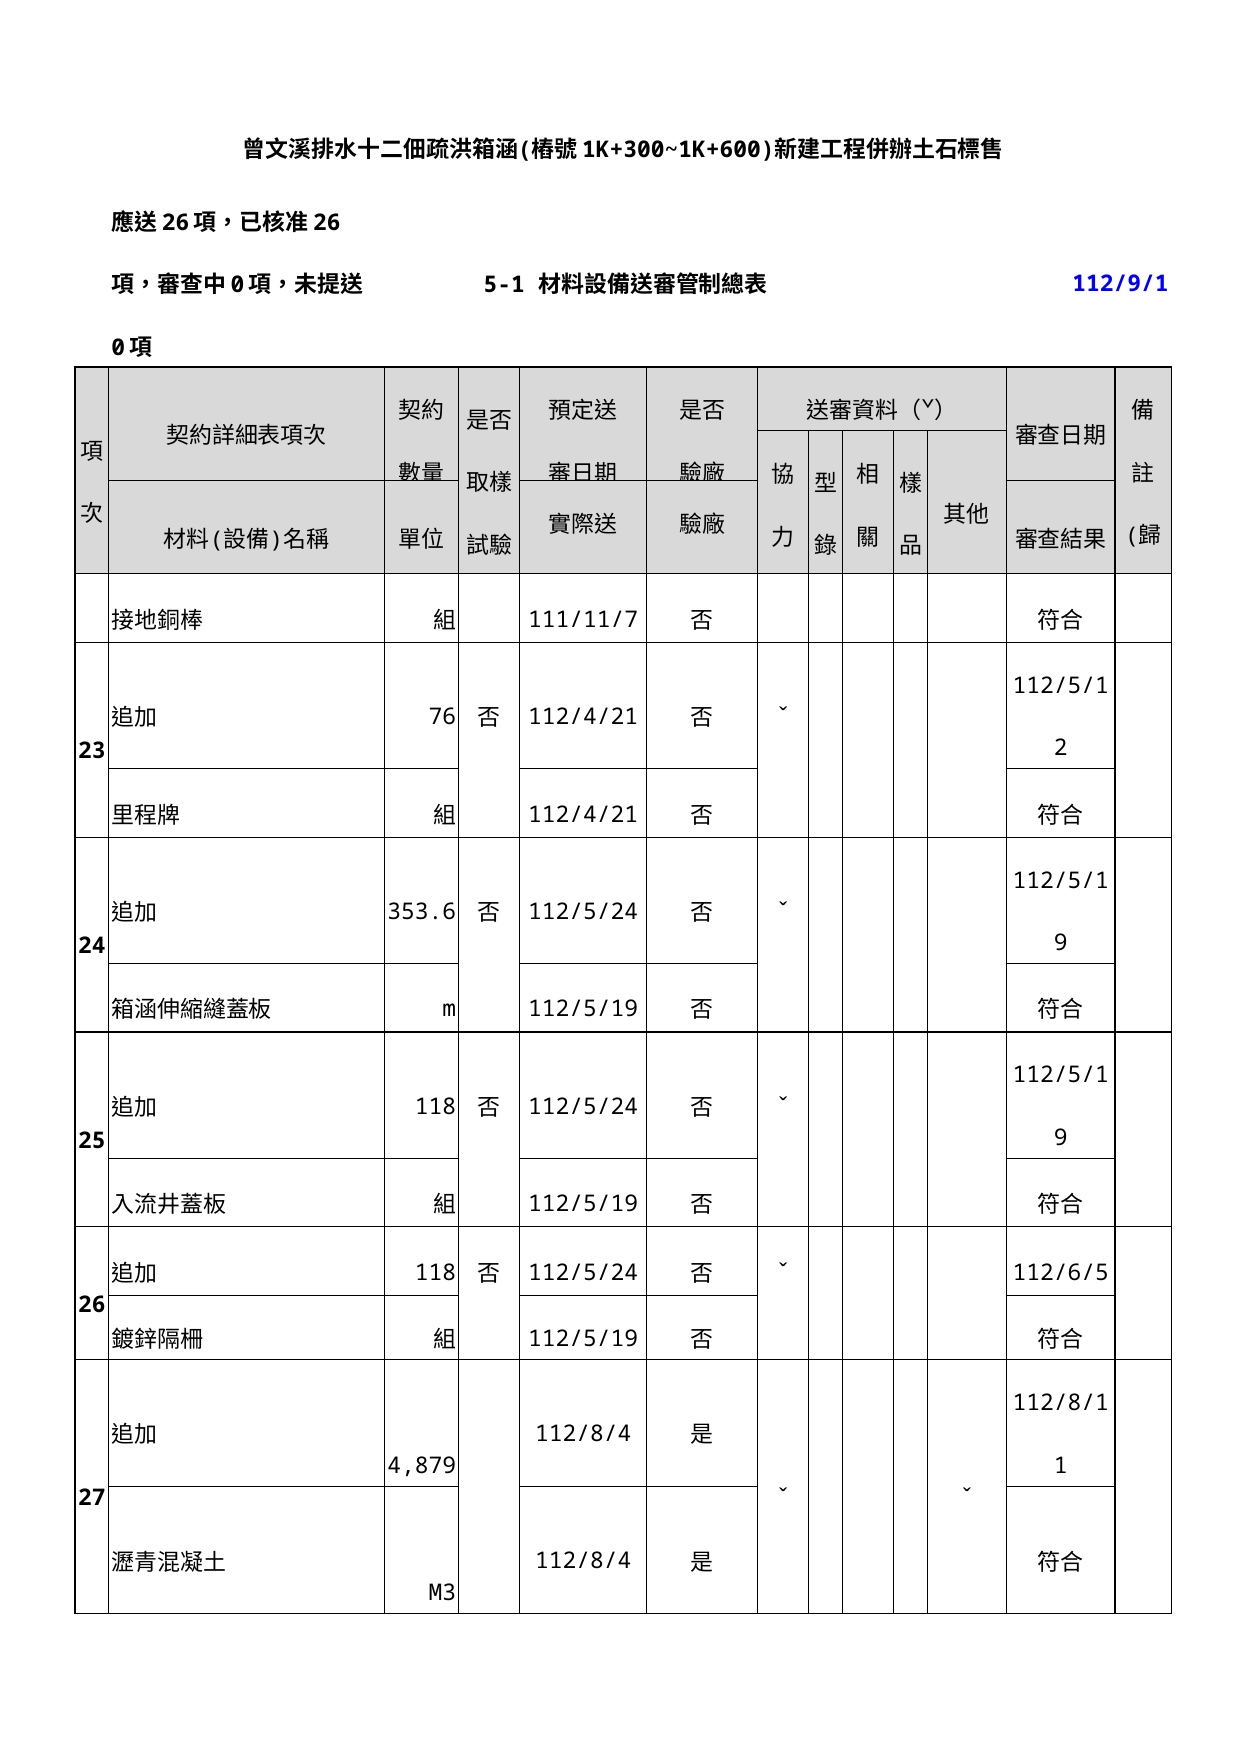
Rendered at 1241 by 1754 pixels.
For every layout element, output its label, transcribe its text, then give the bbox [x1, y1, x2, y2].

table_cell 25 [76, 1033, 108, 1226]
table_cell [843, 574, 893, 642]
table_cell m [385, 964, 458, 1031]
table_cell [459, 574, 519, 642]
table_cell [894, 1295, 927, 1358]
table_cell ˇ [928, 1360, 1006, 1613]
table_cell 是 [647, 1487, 757, 1613]
table_cell ˇ [758, 1033, 808, 1157]
table_cell 118 [385, 1227, 458, 1295]
table_cell 112/5/12 [1007, 643, 1114, 768]
table_cell [809, 768, 842, 837]
table_cell 118 [385, 1033, 458, 1157]
table_cell [843, 1033, 893, 1157]
table_cell 追加 [109, 1360, 384, 1486]
table_cell [928, 1158, 1006, 1226]
table_cell [758, 963, 808, 1031]
table_cell 否 [647, 964, 757, 1031]
table_cell 353.6 [385, 838, 458, 963]
table_cell 112/4/21 [520, 769, 646, 837]
table_cell 112/5/19 [1007, 838, 1114, 963]
table_cell [758, 768, 808, 837]
table_cell [809, 1033, 842, 1157]
table_cell [459, 963, 519, 1031]
table_cell 組 [385, 574, 458, 642]
table_cell 是否 驗廠 [647, 368, 757, 480]
table_cell 驗廠 日期 [647, 481, 757, 573]
table_cell ˇ [758, 838, 808, 963]
table_cell 瀝青混凝土 [109, 1487, 384, 1613]
table_cell 否 [647, 1227, 757, 1295]
table_cell 112/6/5 [1007, 1227, 1114, 1295]
table_cell 112/9/1 [1006, 179, 1171, 366]
table_cell [928, 574, 1006, 642]
table_cell 追加 [109, 838, 384, 963]
table_cell 預定送 審日期 [520, 368, 646, 480]
table_cell 否 [647, 1159, 757, 1226]
table_cell M3 [385, 1549, 458, 1613]
table_cell [843, 1158, 893, 1226]
table_cell [809, 1295, 842, 1358]
table_cell [894, 768, 927, 837]
table_cell [1116, 1033, 1171, 1226]
table_cell 相關試驗報告 [843, 431, 893, 573]
table_cell [75, 179, 108, 366]
table_cell 符合 [1007, 964, 1114, 1031]
table_cell 追加 [109, 1227, 384, 1295]
table_cell [928, 1033, 1006, 1157]
table_cell [809, 1158, 842, 1226]
table_cell [894, 1227, 927, 1295]
table_cell 符合 [1007, 1296, 1114, 1358]
table_cell [894, 838, 927, 963]
table_cell 112/5/24 [520, 1227, 646, 1295]
table_cell [843, 1227, 893, 1295]
table_cell 112/4/21 [520, 643, 646, 768]
table_cell [809, 838, 842, 963]
table_cell [928, 1295, 1006, 1358]
table_cell [459, 1295, 519, 1358]
table_cell [843, 643, 893, 768]
table_cell 否 [459, 1227, 519, 1295]
table_cell [758, 1158, 808, 1226]
table_cell 111/11/7 [520, 574, 646, 642]
table_cell 112/5/24 [520, 1033, 646, 1157]
table_cell [385, 1487, 458, 1549]
table_cell 112/8/11 [1007, 1360, 1114, 1486]
table_cell 應送26項，已核准26項，審查中0項，未提送0項 [108, 179, 384, 366]
table_cell [928, 643, 1006, 768]
table_cell 112/5/24 [520, 838, 646, 963]
table_cell 27 [76, 1360, 108, 1613]
table_cell 4,879 [385, 1422, 458, 1486]
table_cell 112/8/4 [520, 1360, 646, 1486]
table_cell 112/5/19 [520, 1159, 646, 1226]
table_cell 否 [647, 1296, 757, 1358]
table_cell 否 [647, 574, 757, 642]
table_cell [809, 179, 842, 366]
table_cell 否 [647, 643, 757, 768]
table_cell [843, 768, 893, 837]
table_cell [1116, 574, 1171, 642]
table_cell [894, 179, 927, 366]
table_cell 材料(設備)名稱 [109, 481, 384, 573]
table_cell [809, 574, 842, 642]
table_cell 審查結果 [1007, 481, 1114, 573]
table_cell 入流井蓋板 [109, 1159, 384, 1226]
table_cell 契約詳細表項次 [109, 368, 384, 480]
table_cell [843, 838, 893, 963]
table_cell 112/5/19 [1007, 1033, 1114, 1157]
table_cell 112/8/4 [520, 1487, 646, 1613]
table_cell 樣品 [894, 431, 927, 573]
table_cell 單位 [385, 481, 458, 573]
table_cell 否 [459, 643, 519, 768]
table_cell 鍍鋅隔柵 [109, 1296, 384, 1358]
table_cell 符合 [1007, 1487, 1114, 1613]
table_cell [809, 643, 842, 768]
table_cell 是 [647, 1360, 757, 1486]
table_cell [385, 1360, 458, 1422]
table_cell 契約 數量 [385, 368, 458, 480]
table_cell [809, 1360, 842, 1613]
table_cell 26 [76, 1227, 108, 1358]
table_cell 里程牌 [109, 769, 384, 837]
table_cell [843, 963, 893, 1031]
table_cell [843, 1360, 893, 1613]
table_cell 符合 [1007, 769, 1114, 837]
table_cell 符合 [1007, 1159, 1114, 1226]
table_cell 76 [385, 643, 458, 768]
table_cell 備 註 (歸檔編號) [1116, 368, 1171, 573]
table_cell 送審資料（ˇ） [758, 368, 1006, 430]
table_cell [842, 179, 894, 366]
table_cell 組 [385, 1159, 458, 1226]
table_header 曾文溪排水十二佃疏洪箱涵(樁號1K+300~1K+600)新建工程併辦土石標售 [75, 96, 1171, 179]
table_cell ˇ [758, 1360, 808, 1613]
table_cell 23 [76, 643, 108, 837]
table_cell [758, 1295, 808, 1358]
table_cell [76, 574, 108, 642]
table_cell [459, 768, 519, 837]
table_cell [894, 1360, 927, 1613]
table_cell 追加 [109, 643, 384, 768]
table_cell [894, 963, 927, 1031]
table_cell 否 [647, 1033, 757, 1157]
table_cell 否 [459, 1033, 519, 1157]
table_cell 否 [647, 769, 757, 837]
table_cell [1116, 643, 1171, 837]
table_cell 實際送 審日期 [520, 481, 646, 573]
table_cell 是否取樣試驗 [459, 368, 519, 573]
table_cell [809, 1227, 842, 1295]
table_cell [843, 1295, 893, 1358]
table_cell [1116, 1360, 1171, 1613]
table_cell [928, 768, 1006, 837]
table_cell 審查日期 [1007, 368, 1114, 480]
table_cell 接地銅棒 [109, 574, 384, 642]
table_cell 追加 [109, 1033, 384, 1157]
table_cell 24 [76, 838, 108, 1031]
table_cell [928, 1227, 1006, 1295]
table_cell 其他 [928, 431, 1006, 573]
table_cell [809, 963, 842, 1031]
table_cell 型錄 [809, 431, 842, 573]
table_cell [1116, 1227, 1171, 1358]
table_cell 符合 [1007, 574, 1114, 642]
table_cell 否 [459, 838, 519, 963]
table_cell [894, 643, 927, 768]
table_cell 112/5/19 [520, 1296, 646, 1358]
table_cell 組 [385, 1296, 458, 1358]
table_cell 項次 [76, 368, 108, 573]
table_cell [928, 838, 1006, 963]
table_cell [928, 963, 1006, 1031]
table_cell 組 [385, 769, 458, 837]
table_cell 5-1 材料設備送審管制總表 [384, 179, 809, 366]
table_cell [459, 1360, 519, 1613]
table_cell ˇ [758, 1227, 808, 1295]
table_cell [894, 1033, 927, 1157]
table_cell 箱涵伸縮縫蓋板 [109, 964, 384, 1031]
table_cell 否 [647, 838, 757, 963]
table_cell [758, 574, 808, 642]
table_cell 協力廠商資料 [758, 431, 808, 573]
table_cell ˇ [758, 643, 808, 768]
table_cell [459, 1158, 519, 1226]
table_cell 112/5/19 [520, 964, 646, 1031]
table_cell [894, 1158, 927, 1226]
table_cell [1116, 838, 1171, 1031]
table_cell [894, 574, 927, 642]
table_cell [927, 179, 1006, 366]
